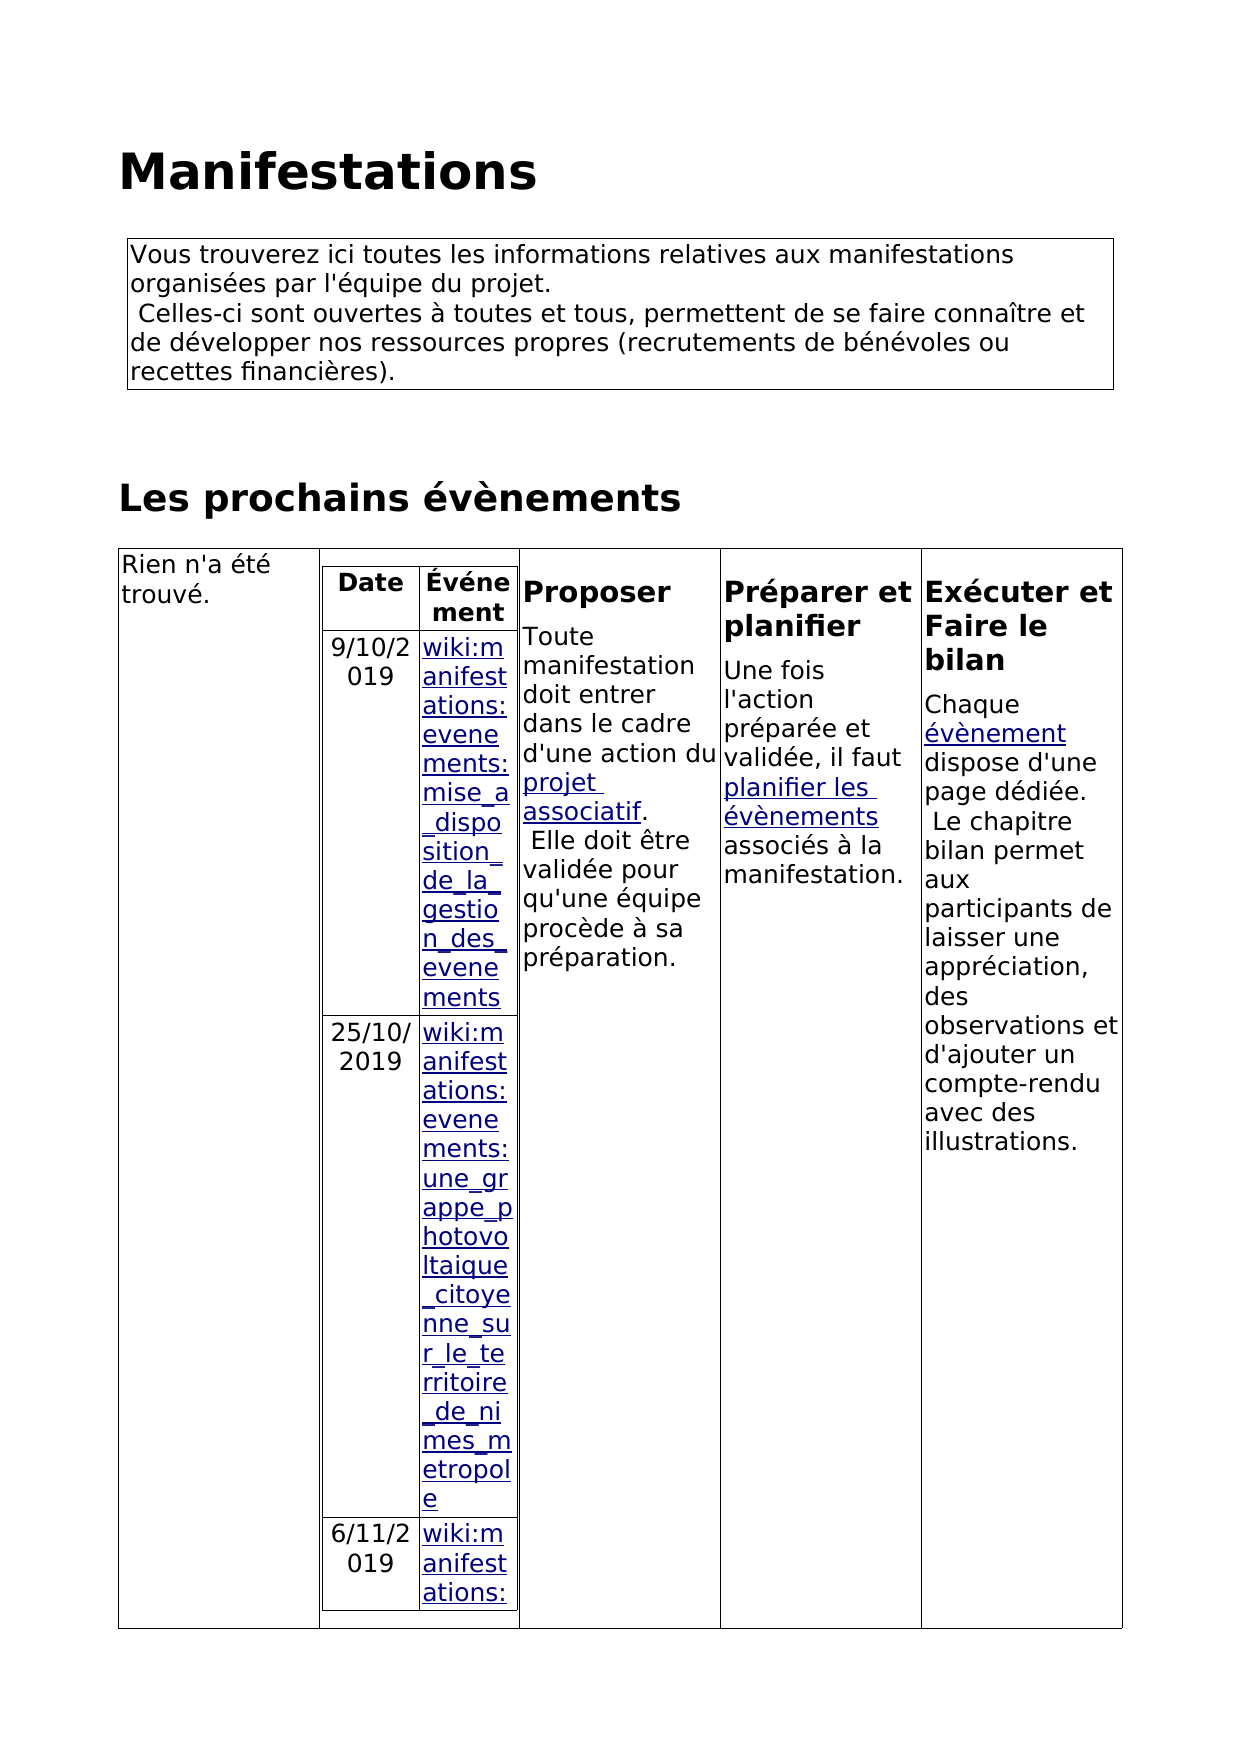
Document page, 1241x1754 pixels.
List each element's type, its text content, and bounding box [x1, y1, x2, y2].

subtitle Manifestations [118, 143, 1122, 201]
table_cell wiki:manifestations:evenements:une_grappe_photovoltaique_citoyenne_sur_le_territoire_de_nimes_metropole [420, 1016, 517, 1517]
table_header Exécuter et Faire le bilan Chaque évènement dispose d'une page dédiée. Le chapitre bilan permet aux participants de laisser une appréciation, des observations et d'ajouter un compte-rendu avec des illustrations. [922, 549, 1122, 1628]
table_cell wiki:manifestations: [420, 1518, 517, 1610]
table_cell 6/11/2019 [323, 1518, 419, 1610]
table_header Rien n'a été trouvé. [119, 549, 319, 1628]
table_cell 25/10/2019 [323, 1016, 419, 1517]
table_header Date [323, 567, 419, 630]
table_header Événement [420, 567, 517, 630]
table_header Proposer Toute manifestation doit entrer dans le cadre d'une action du projet associatif. Elle doit être validée pour qu'une équipe procède à sa préparation. [520, 549, 720, 1628]
subtitle Les prochains évènements [118, 477, 1122, 520]
table_header [320, 549, 519, 1628]
table_header Préparer et planifier Une fois l'action préparée et validée, il faut planifier les évènements associés à la manifestation. [721, 549, 921, 1628]
table_cell wiki:manifestations:evenements:mise_a_disposition_de_la_gestion_des_evenements [420, 631, 517, 1015]
table_header Vous trouverez ici toutes les informations relatives aux manifestations organisées par l'équipe du projet. Celles-ci sont ouvertes à toutes et tous, permettent de se faire connaître et de développer nos ressources propres (recrutements de bénévoles ou recettes financières). [128, 239, 1113, 389]
table_cell 9/10/2019 [323, 631, 419, 1015]
